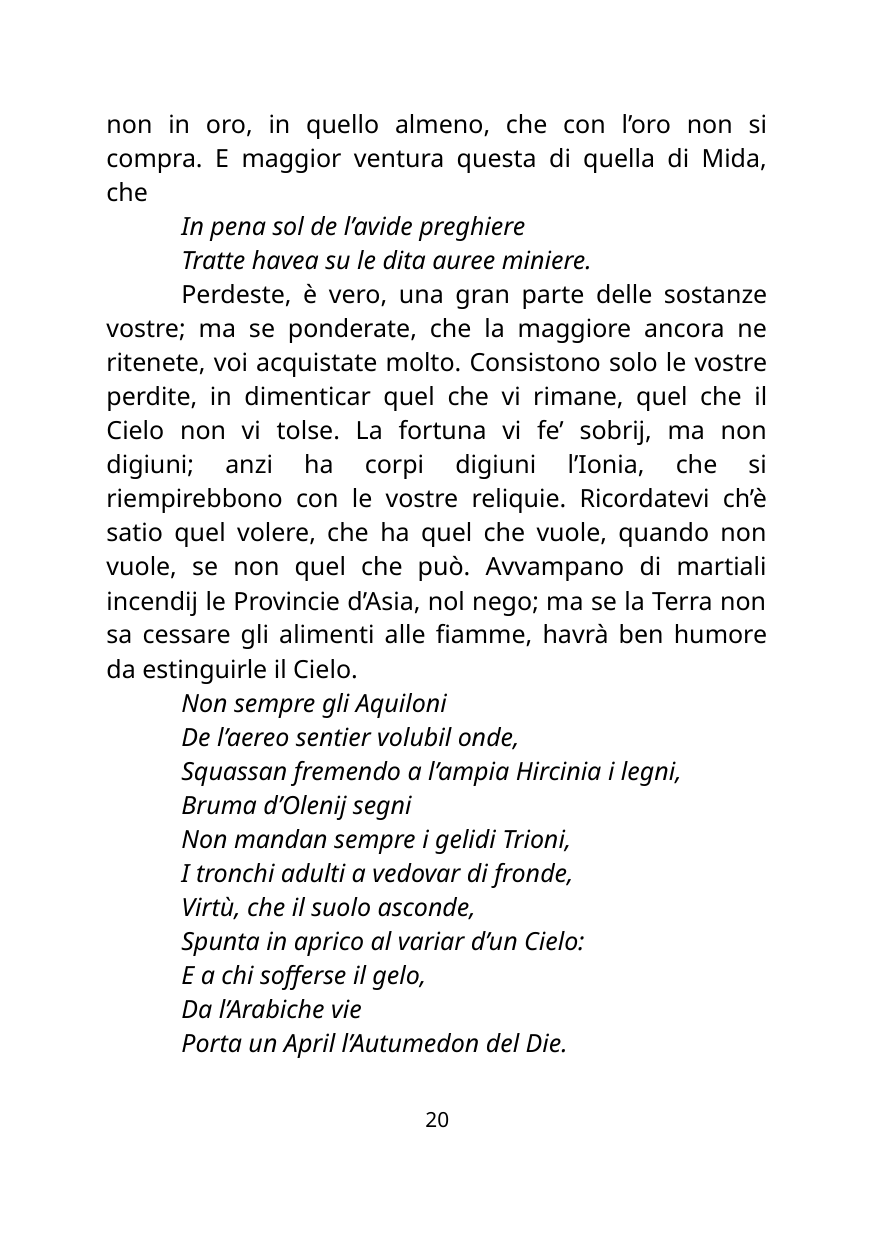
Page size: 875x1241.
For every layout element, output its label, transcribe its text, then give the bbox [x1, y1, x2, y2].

text I tronchi adulti a vedovar di fronde, [106, 856, 768, 890]
text Da l’Arabiche vie [106, 992, 768, 1026]
text Spunta in aprico al variar d’un Cielo: [106, 924, 768, 958]
text De l’aereo sentier volubil onde, [106, 719, 768, 753]
text Tratte havea su le dita auree miniere. [106, 242, 768, 277]
text Porta un April l’Autumedon del Die. [106, 1026, 768, 1060]
text Non sempre gli Aquiloni [106, 685, 768, 719]
text Bruma d’Olenij segni [106, 787, 768, 822]
text E a chi sofferse il gelo, [106, 958, 768, 992]
text In pena sol de l’avide preghiere [106, 208, 768, 242]
text Perdeste, è vero, una gran parte delle sostanze vostre; ma se ponderate, che la maggiore ancora ne ritenete, voi acquistate molto. Consistono solo le vostre perdite, in dimenticar quel che vi rimane, quel che il Cielo non vi tolse. La fortuna vi fe’ sobrij, ma non digiuni; anzi ha corpi digiuni l’Ionia, che si riempirebbono con le vostre reliquie. Ricordatevi ch’è satio quel volere, che ha quel che vuole, quando non vuole, se non quel che può. Avvampano di martiali incendij le Provincie d’Asia, nol nego; ma se la Terra non sa cessare gli alimenti alle fiamme, havrà ben humore da estinguirle il Cielo. [106, 277, 768, 685]
text Non mandan sempre i gelidi Trioni, [106, 822, 768, 856]
text Squassan fremendo a l’ampia Hircinia i legni, [106, 753, 768, 787]
text Virtù, che il suolo asconde, [106, 890, 768, 924]
text non in oro, in quello almeno, che con l’oro non si compra. E maggior ventura questa di quella di Mida, che [106, 106, 768, 208]
